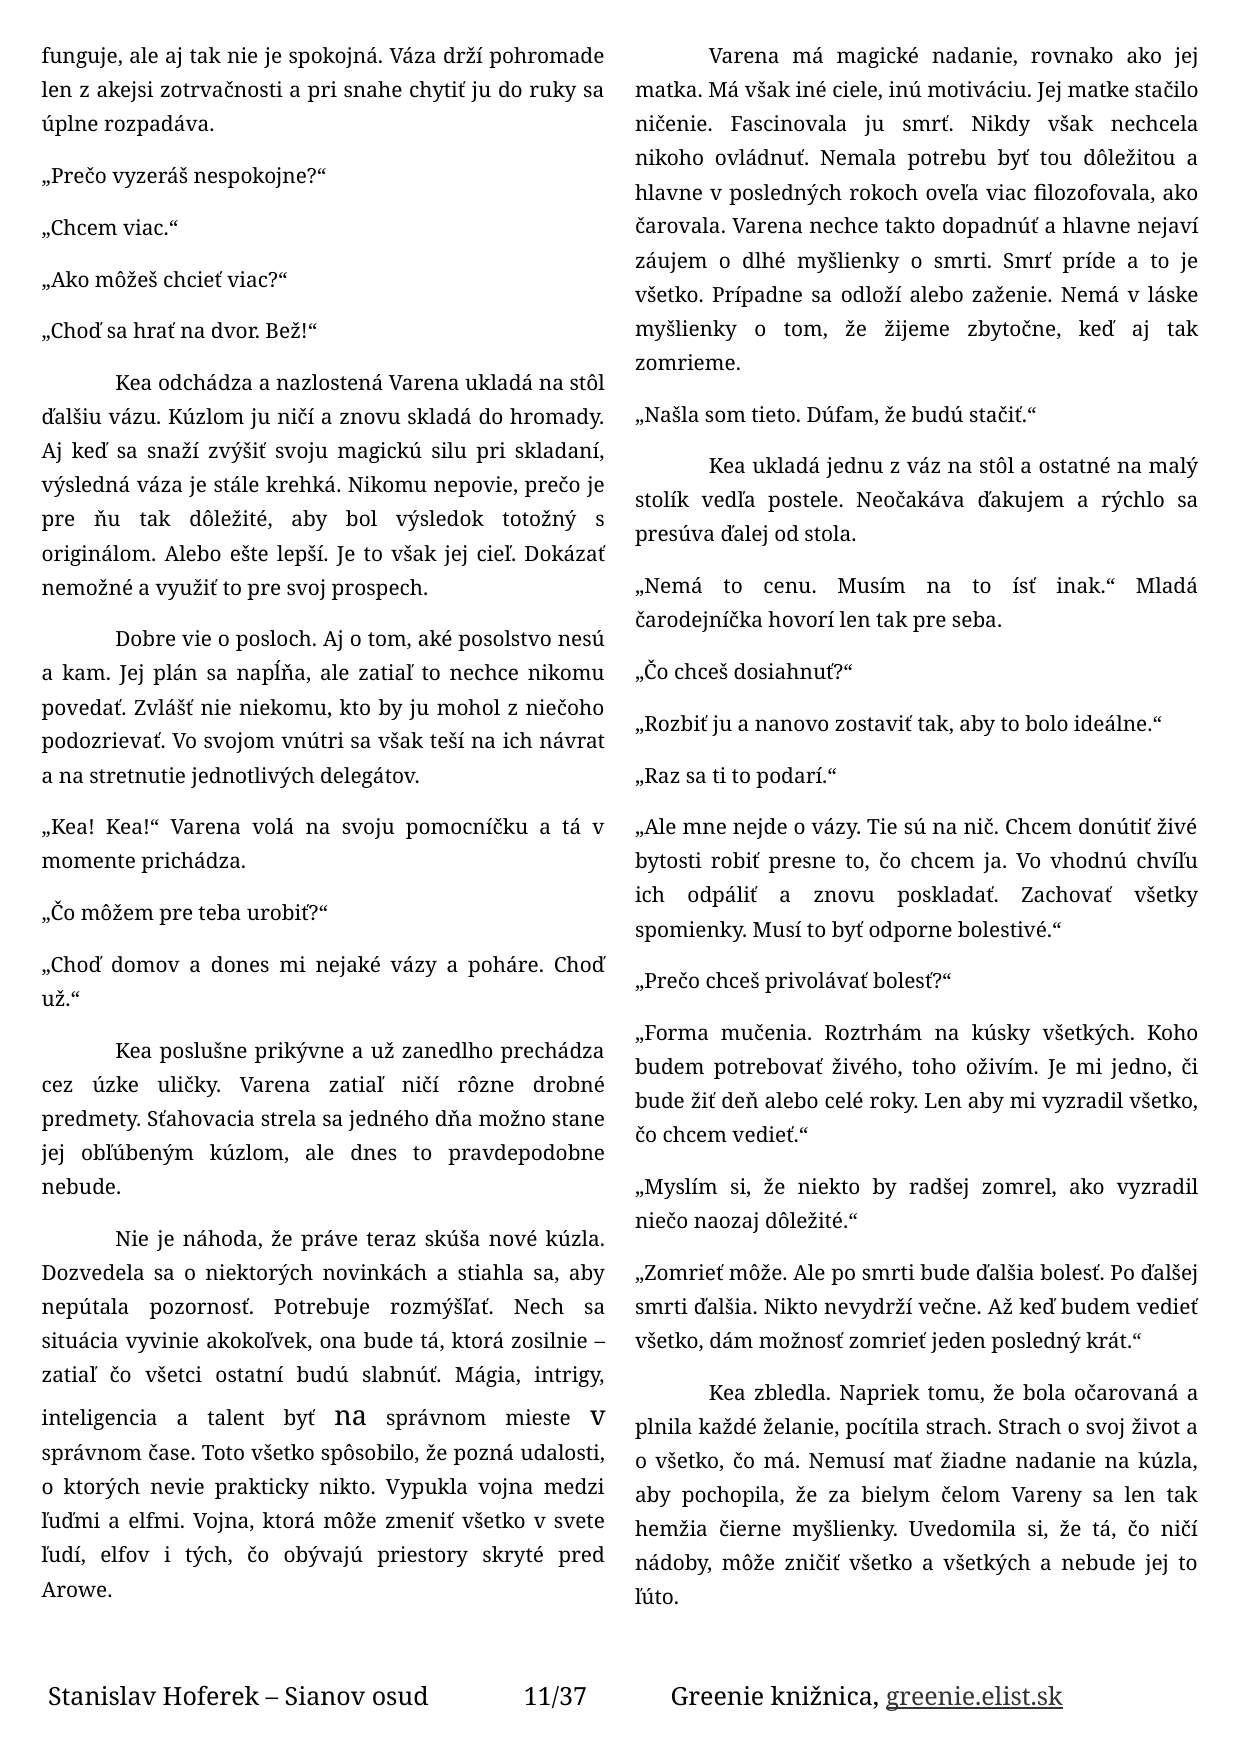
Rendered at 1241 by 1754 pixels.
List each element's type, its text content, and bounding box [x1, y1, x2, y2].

text „Ale mne nejde o vázy. Tie sú na nič. Chcem donútiť živé bytosti robiť presne to, čo chcem ja. Vo vhodnú chvíľu ich odpáliť a znovu poskladať. Zachovať všetky spomienky. Musí to byť odporne bolestivé.“ [635, 812, 1199, 943]
text Dobre vie o posloch. Aj o tom, aké posolstvo nesú a kam. Jej plán sa napĺňa, ale zatiaľ to nechce nikomu povedať. Zvlášť nie niekomu, kto by ju mohol z niečoho podozrievať. Vo svojom vnútri sa však teší na ich návrat a na stretnutie jednotlivých delegátov. [41, 624, 605, 789]
text „Zomrieť môže. Ale po smrti bude ďalšia bolesť. Po ďalšej smrti ďalšia. Nikto nevydrží večne. Až keď budem vedieť všetko, dám možnosť zomrieť jeden posledný krát.“ [635, 1258, 1199, 1354]
text funguje, ale aj tak nie je spokojná. Váza drží pohromade len z akejsi zotrvačnosti a pri snahe chytiť ju do ruky sa úplne rozpadáva. [41, 41, 605, 138]
text „Prečo vyzeráš nespokojne?“ [41, 161, 605, 190]
text „Choď domov a dones mi nejaké vázy a poháre. Choď už.“ [41, 950, 605, 1013]
text „Choď sa hrať na dvor. Bež!“ [41, 317, 605, 345]
text Nie je náhoda, že práve teraz skúša nové kúzla. Dozvedela sa o niektorých novinkách a stiahla sa, aby nepútala pozornosť. Potrebuje rozmýšľať. Nech sa situácia vyvinie akokoľvek, ona bude tá, ktorá zosilnie – zatiaľ čo všetci ostatní budú slabnúť. Mágia, intrigy, inteligencia a talent byť na správnom mieste v správnom čase. Toto všetko spôsobilo, že pozná udalosti, o ktorých nevie prakticky nikto. Vypukla vojna medzi ľuďmi a elfmi. Vojna, ktorá môže zmeniť všetko v svete ľudí, elfov i tých, čo obývajú priestory skryté pred Arowe. [41, 1224, 605, 1603]
text „Prečo chceš privolávať bolesť?“ [635, 966, 1199, 995]
text Kea odchádza a nazlostená Varena ukladá na stôl ďalšiu vázu. Kúzlom ju ničí a znovu skladá do hromady. Aj keď sa snaží zvýšiť svoju magickú silu pri skladaní, výsledná váza je stále krehká. Nikomu nepovie, prečo je pre ňu tak dôležité, aby bol výsledok totožný s originálom. Alebo ešte lepší. Je to však jej cieľ. Dokázať nemožné a využiť to pre svoj prospech. [41, 368, 605, 601]
text Varena má magické nadanie, rovnako ako jej matka. Má však iné ciele, inú motiváciu. Jej matke stačilo ničenie. Fascinovala ju smrť. Nikdy však nechcela nikoho ovládnuť. Nemala potrebu byť tou dôležitou a hlavne v posledných rokoch oveľa viac filozofovala, ako čarovala. Varena nechce takto dopadnúť a hlavne nejaví záujem o dlhé myšlienky o smrti. Smrť príde a to je všetko. Prípadne sa odloží alebo zaženie. Nemá v láske myšlienky o tom, že žijeme zbytočne, keď aj tak zomrieme. [635, 41, 1199, 376]
text „Čo môžem pre teba urobiť?“ [41, 898, 605, 927]
text „Raz sa ti to podarí.“ [635, 761, 1199, 789]
text „Čo chceš dosiahnuť?“ [635, 657, 1199, 686]
text „Ako môžeš chcieť viac?“ [41, 265, 605, 293]
text „Nemá to cenu. Musím na to ísť inak.“ Mladá čarodejníčka hovorí len tak pre seba. [635, 571, 1199, 634]
text „Rozbiť ju a nanovo zostaviť tak, aby to bolo ideálne.“ [635, 709, 1199, 737]
text „Našla som tieto. Dúfam, že budú stačiť.“ [635, 400, 1199, 428]
text „Forma mučenia. Roztrhám na kúsky všetkých. Koho budem potrebovať živého, toho oživím. Je mi jedno, či bude žiť deň alebo celé roky. Len aby mi vyzradil všetko, čo chcem vedieť.“ [635, 1018, 1199, 1149]
text „Myslím si, že niekto by radšej zomrel, ako vyzradil niečo naozaj dôležité.“ [635, 1172, 1199, 1235]
text Kea ukladá jednu z váz na stôl a ostatné na malý stolík vedľa postele. Neočakáva ďakujem a rýchlo sa presúva ďalej od stola. [635, 451, 1199, 548]
text „Chcem viac.“ [41, 213, 605, 241]
text Kea poslušne prikývne a už zanedlho prechádza cez úzke uličky. Varena zatiaľ ničí rôzne drobné predmety. Sťahovacia strela sa jedného dňa možno stane jej obľúbeným kúzlom, ale dnes to pravdepodobne nebude. [41, 1036, 605, 1201]
text „Kea! Kea!“ Varena volá na svoju pomocníčku a tá v momente prichádza. [41, 812, 605, 875]
text Kea zbledla. Napriek tomu, že bola očarovaná a plnila každé želanie, pocítila strach. Strach o svoj život a o všetko, čo má. Nemusí mať žiadne nadanie na kúzla, aby pochopila, že za bielym čelom Vareny sa len tak hemžia čierne myšlienky. Uvedomila si, že tá, čo ničí nádoby, môže zničiť všetko a všetkých a nebude jej to ľúto. [635, 1378, 1199, 1611]
